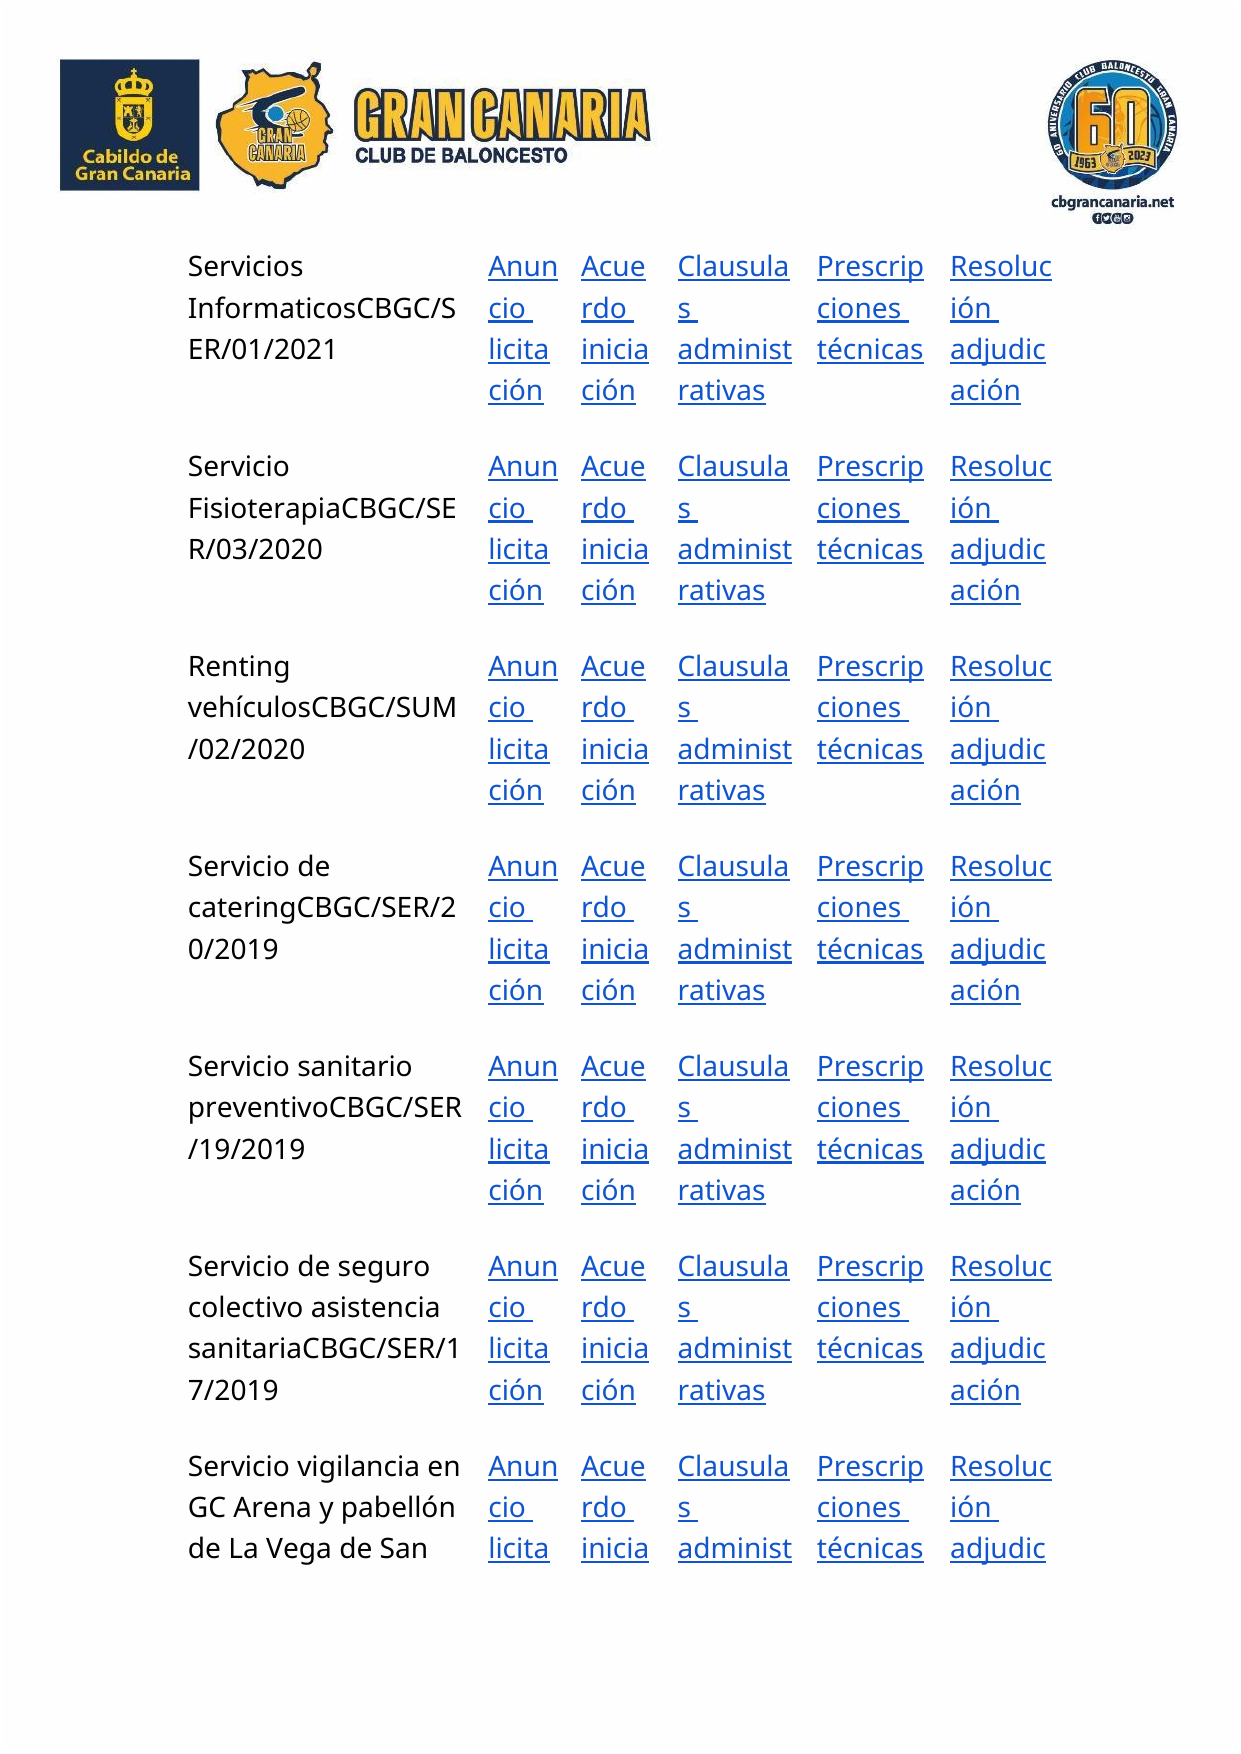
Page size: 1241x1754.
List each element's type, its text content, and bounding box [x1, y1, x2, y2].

table_cell Prescripciones técnicas [806, 436, 939, 636]
table_cell Acuerdo inicia [570, 1436, 667, 1594]
table_cell Prescripciones técnicas [806, 1436, 939, 1594]
table_cell Servicio vigilancia en GC Arena y pabellón de La Vega de San [177, 1436, 478, 1594]
table_cell Servicios InformaticosCBGC/SER/01/2021 [177, 236, 478, 436]
table_cell Clausulas administrativas [667, 836, 806, 1036]
table_cell Renting vehículosCBGC/SUM/02/2020 [177, 636, 478, 836]
table_cell Resolución adjudicación [940, 236, 1063, 436]
table_cell Anuncio licita [478, 1436, 570, 1594]
table_cell Clausulas administrativas [667, 1236, 806, 1436]
table_cell Prescripciones técnicas [806, 836, 939, 1036]
table_cell Anuncio licitación [478, 436, 570, 636]
table_cell Servicio de cateringCBGC/SER/20/2019 [177, 836, 478, 1036]
table_cell Clausulas administ [667, 1436, 806, 1594]
table_cell Clausulas administrativas [667, 436, 806, 636]
table_cell Resolución adjudicación [940, 436, 1063, 636]
table_cell Prescripciones técnicas [806, 1036, 939, 1236]
table_cell Acuerdo iniciación [570, 1036, 667, 1236]
table_cell Servicio de seguro colectivo asistencia sanitariaCBGC/SER/17/2019 [177, 1236, 478, 1436]
table_cell Prescripciones técnicas [806, 236, 939, 436]
table_cell Clausulas administrativas [667, 1036, 806, 1236]
table_cell Anuncio licitación [478, 1036, 570, 1236]
table_cell Resolución adjudicación [940, 1236, 1063, 1436]
table_cell Anuncio licitación [478, 1236, 570, 1436]
table_cell Prescripciones técnicas [806, 1236, 939, 1436]
table_cell Acuerdo iniciación [570, 236, 667, 436]
table_cell Anuncio licitación [478, 236, 570, 436]
picture [2, 2, 1237, 1749]
table_cell Acuerdo iniciación [570, 436, 667, 636]
table_cell Resolución adjudic [940, 1436, 1063, 1594]
table_cell Servicio FisioterapiaCBGC/SER/03/2020 [177, 436, 478, 636]
table_cell Prescripciones técnicas [806, 636, 939, 836]
table_cell Anuncio licitación [478, 636, 570, 836]
table_cell Clausulas administrativas [667, 636, 806, 836]
table_cell Clausulas administrativas [667, 236, 806, 436]
table_cell Servicio sanitario preventivoCBGC/SER/19/2019 [177, 1036, 478, 1236]
table_cell Acuerdo iniciación [570, 836, 667, 1036]
table_cell Resolución adjudicación [940, 1036, 1063, 1236]
table_cell Resolución adjudicación [940, 836, 1063, 1036]
table_cell Resolución adjudicación [940, 636, 1063, 836]
table_cell Acuerdo iniciación [570, 636, 667, 836]
table_cell Anuncio licitación [478, 836, 570, 1036]
table_cell Acuerdo iniciación [570, 1236, 667, 1436]
